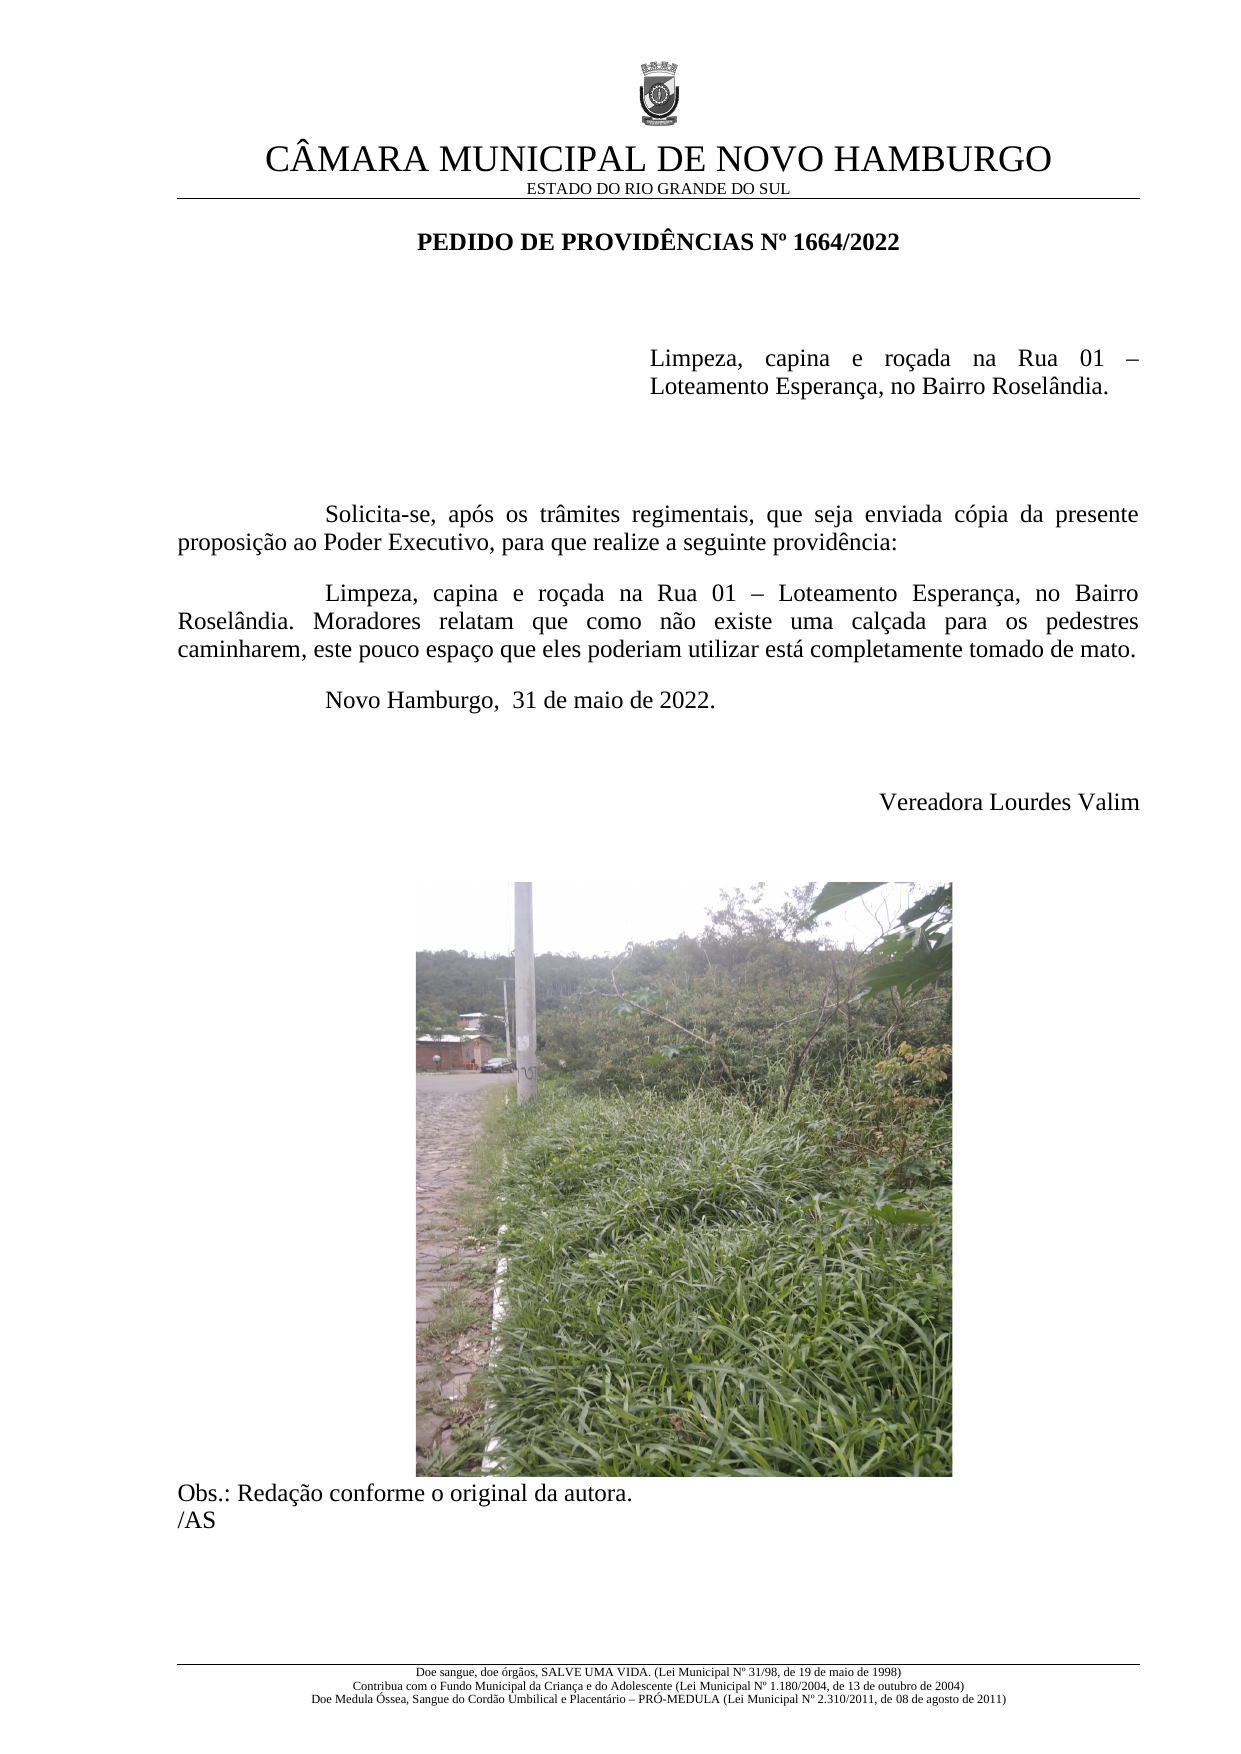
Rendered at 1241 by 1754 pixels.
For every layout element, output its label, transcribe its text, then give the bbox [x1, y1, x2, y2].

text Solicita-se, após os trâmites regimentais, que seja enviada cópia da presente proposição ao Poder Executivo, para que realize a seguinte providência: [177, 500, 1140, 556]
text Novo Hamburgo, 31 de maio de 2022. [177, 686, 1140, 714]
text Vereadora Lourdes Valim [177, 788, 1140, 816]
picture [415, 882, 953, 1477]
text Limpeza, capina e roçada na Rua 01 – Loteamento Esperança, no Bairro Roselândia. Moradores relatam que como não existe uma calçada para os pedestres caminharem, este pouco espaço que eles poderiam utilizar está completamente tomado de mato. [177, 579, 1140, 662]
text /AS [177, 1507, 1140, 1534]
text PEDIDO DE PROVIDÊNCIAS Nº 1664/2022 [177, 228, 1140, 256]
text Limpeza, capina e roçada na Rua 01 – Loteamento Esperança, no Bairro Roselândia. [649, 344, 1140, 400]
text Obs.: Redação conforme o original da autora. [177, 1479, 1140, 1507]
